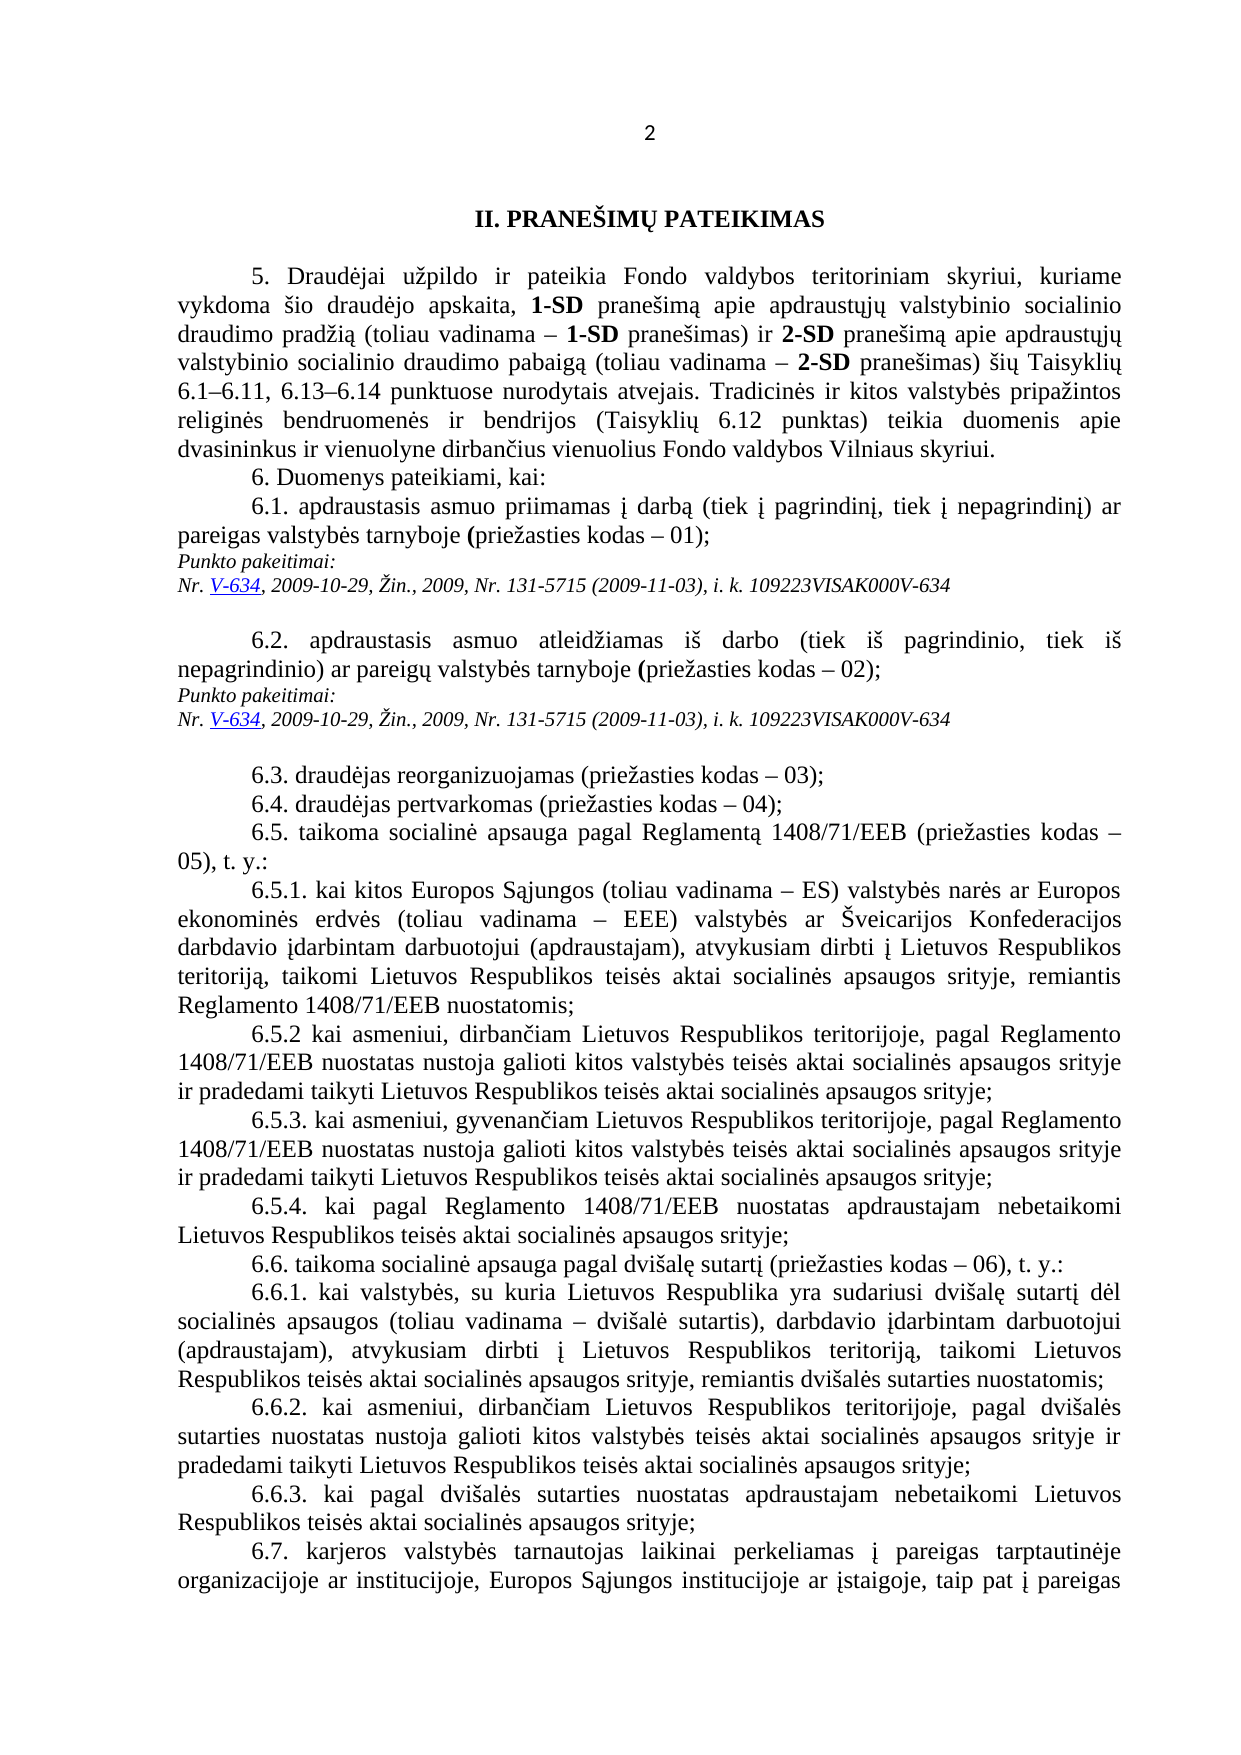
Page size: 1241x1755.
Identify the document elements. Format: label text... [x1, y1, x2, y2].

text 6. Duomenys pateikiami, kai: [177, 462, 1122, 491]
text 6.5.1. kai kitos Europos Sąjungos (toliau vadinama – ES) valstybės narės ar Europos ekonominės erdvės (toliau vadinama – EEE) valstybės ar Šveicarijos Konfederacijos darbdavio įdarbintam darbuotojui (apdraustajam), atvykusiam dirbti į Lietuvos Respublikos teritoriją, taikomi Lietuvos Respublikos teisės aktai socialinės apsaugos srityje, remiantis Reglamento 1408/71/EEB nuostatomis; [177, 875, 1122, 1019]
text 6.6.1. kai valstybės, su kuria Lietuvos Respublika yra sudariusi dvišalę sutartį dėl socialinės apsaugos (toliau vadinama – dvišalė sutartis), darbdavio įdarbintam darbuotojui (apdraustajam), atvykusiam dirbti į Lietuvos Respublikos teritoriją, taikomi Lietuvos Respublikos teisės aktai socialinės apsaugos srityje, remiantis dvišalės sutarties nuostatomis; [177, 1277, 1122, 1392]
text 5. Draudėjai užpildo ir pateikia Fondo valdybos teritoriniam skyriui, kuriame vykdoma šio draudėjo apskaita, 1-SD pranešimą apie apdraustųjų valstybinio socialinio draudimo pradžią (toliau vadinama – 1-SD pranešimas) ir 2-SD pranešimą apie apdraustųjų valstybinio socialinio draudimo pabaigą (toliau vadinama – 2-SD pranešimas) šių Taisyklių 6.1–6.11, 6.13–6.14 punktuose nurodytais atvejais. Tradicinės ir kitos valstybės pripažintos religinės bendruomenės ir bendrijos (Taisyklių 6.12 punktas) teikia duomenis apie dvasininkus ir vienuolyne dirbančius vienuolius Fondo valdybos Vilniaus skyriui. [177, 261, 1122, 462]
text II. PRANEŠIMŲ PATEIKIMAS [177, 204, 1122, 232]
text Punkto pakeitimai: [177, 683, 1122, 707]
text 6.5.4. kai pagal Reglamento 1408/71/EEB nuostatas apdraustajam nebetaikomi Lietuvos Respublikos teisės aktai socialinės apsaugos srityje; [177, 1191, 1122, 1249]
text 6.1. apdraustasis asmuo priimamas į darbą (tiek į pagrindinį, tiek į nepagrindinį) ar pareigas valstybės tarnyboje (priežasties kodas – 01); [177, 491, 1122, 549]
text 6.3. draudėjas reorganizuojamas (priežasties kodas – 03); [177, 760, 1122, 789]
text Punkto pakeitimai: [177, 549, 1122, 573]
text 6.5. taikoma socialinė apsauga pagal Reglamentą 1408/71/EEB (priežasties kodas – 05), t. y.: [177, 817, 1122, 875]
text 6.5.2 kai asmeniui, dirbančiam Lietuvos Respublikos teritorijoje, pagal Reglamento 1408/71/EEB nuostatas nustoja galioti kitos valstybės teisės aktai socialinės apsaugos srityje ir pradedami taikyti Lietuvos Respublikos teisės aktai socialinės apsaugos srityje; [177, 1019, 1122, 1105]
text Nr. V-634, 2009-10-29, Žin., 2009, Nr. 131-5715 (2009-11-03), i. k. 109223VISAK000V-634 [177, 707, 1122, 731]
text 6.4. draudėjas pertvarkomas (priežasties kodas – 04); [177, 789, 1122, 817]
text Nr. V-634, 2009-10-29, Žin., 2009, Nr. 131-5715 (2009-11-03), i. k. 109223VISAK000V-634 [177, 573, 1122, 597]
text 6.6.2. kai asmeniui, dirbančiam Lietuvos Respublikos teritorijoje, pagal dvišalės sutarties nuostatas nustoja galioti kitos valstybės teisės aktai socialinės apsaugos srityje ir pradedami taikyti Lietuvos Respublikos teisės aktai socialinės apsaugos srityje; [177, 1392, 1122, 1479]
text 6.2. apdraustasis asmuo atleidžiamas iš darbo (tiek iš pagrindinio, tiek iš nepagrindinio) ar pareigų valstybės tarnyboje (priežasties kodas – 02); [177, 626, 1122, 683]
text 6.6. taikoma socialinė apsauga pagal dvišalę sutartį (priežasties kodas – 06), t. y.: [177, 1249, 1122, 1277]
text 6.6.3. kai pagal dvišalės sutarties nuostatas apdraustajam nebetaikomi Lietuvos Respublikos teisės aktai socialinės apsaugos srityje; [177, 1479, 1122, 1536]
text 6.7. karjeros valstybės tarnautojas laikinai perkeliamas į pareigas tarptautinėje organizacijoje ar institucijoje, Europos Sąjungos institucijoje ar įstaigoje, taip pat į pareigas [177, 1536, 1122, 1594]
text 6.5.3. kai asmeniui, gyvenančiam Lietuvos Respublikos teritorijoje, pagal Reglamento 1408/71/EEB nuostatas nustoja galioti kitos valstybės teisės aktai socialinės apsaugos srityje ir pradedami taikyti Lietuvos Respublikos teisės aktai socialinės apsaugos srityje; [177, 1105, 1122, 1191]
